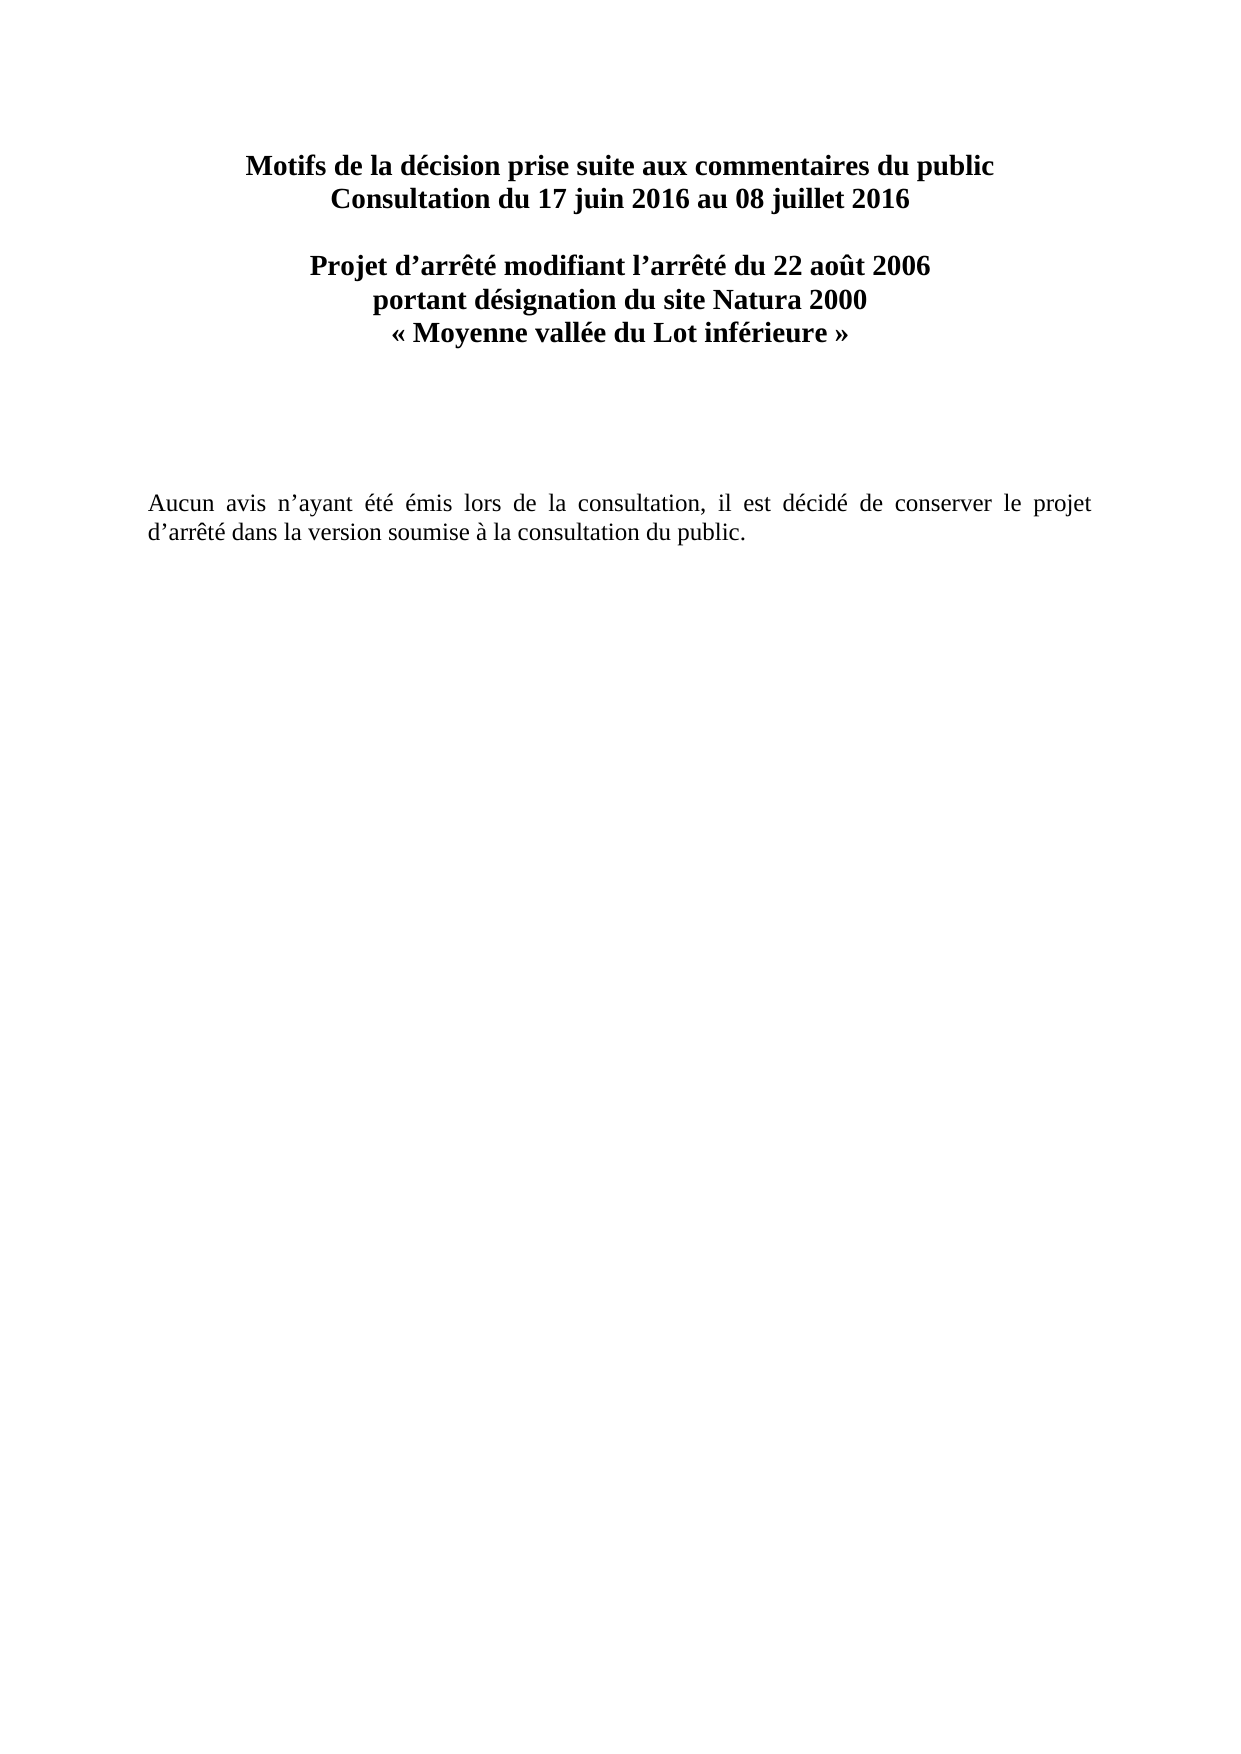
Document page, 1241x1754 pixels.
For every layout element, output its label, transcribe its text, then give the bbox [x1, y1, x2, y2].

text Consultation du 17 juin 2016 au 08 juillet 2016 [148, 181, 1093, 215]
text Projet d’arrêté modifiant l’arrêté du 22 août 2006 [148, 248, 1093, 282]
text portant désignation du site Natura 2000 [148, 282, 1093, 315]
text Aucun avis n’ayant été émis lors de la consultation, il est décidé de conserver le projet d’arrêté dans la version soumise à la consultation du public. [148, 488, 1093, 545]
text « Moyenne vallée du Lot inférieure » [148, 315, 1093, 349]
text Motifs de la décision prise suite aux commentaires du public [148, 148, 1093, 181]
